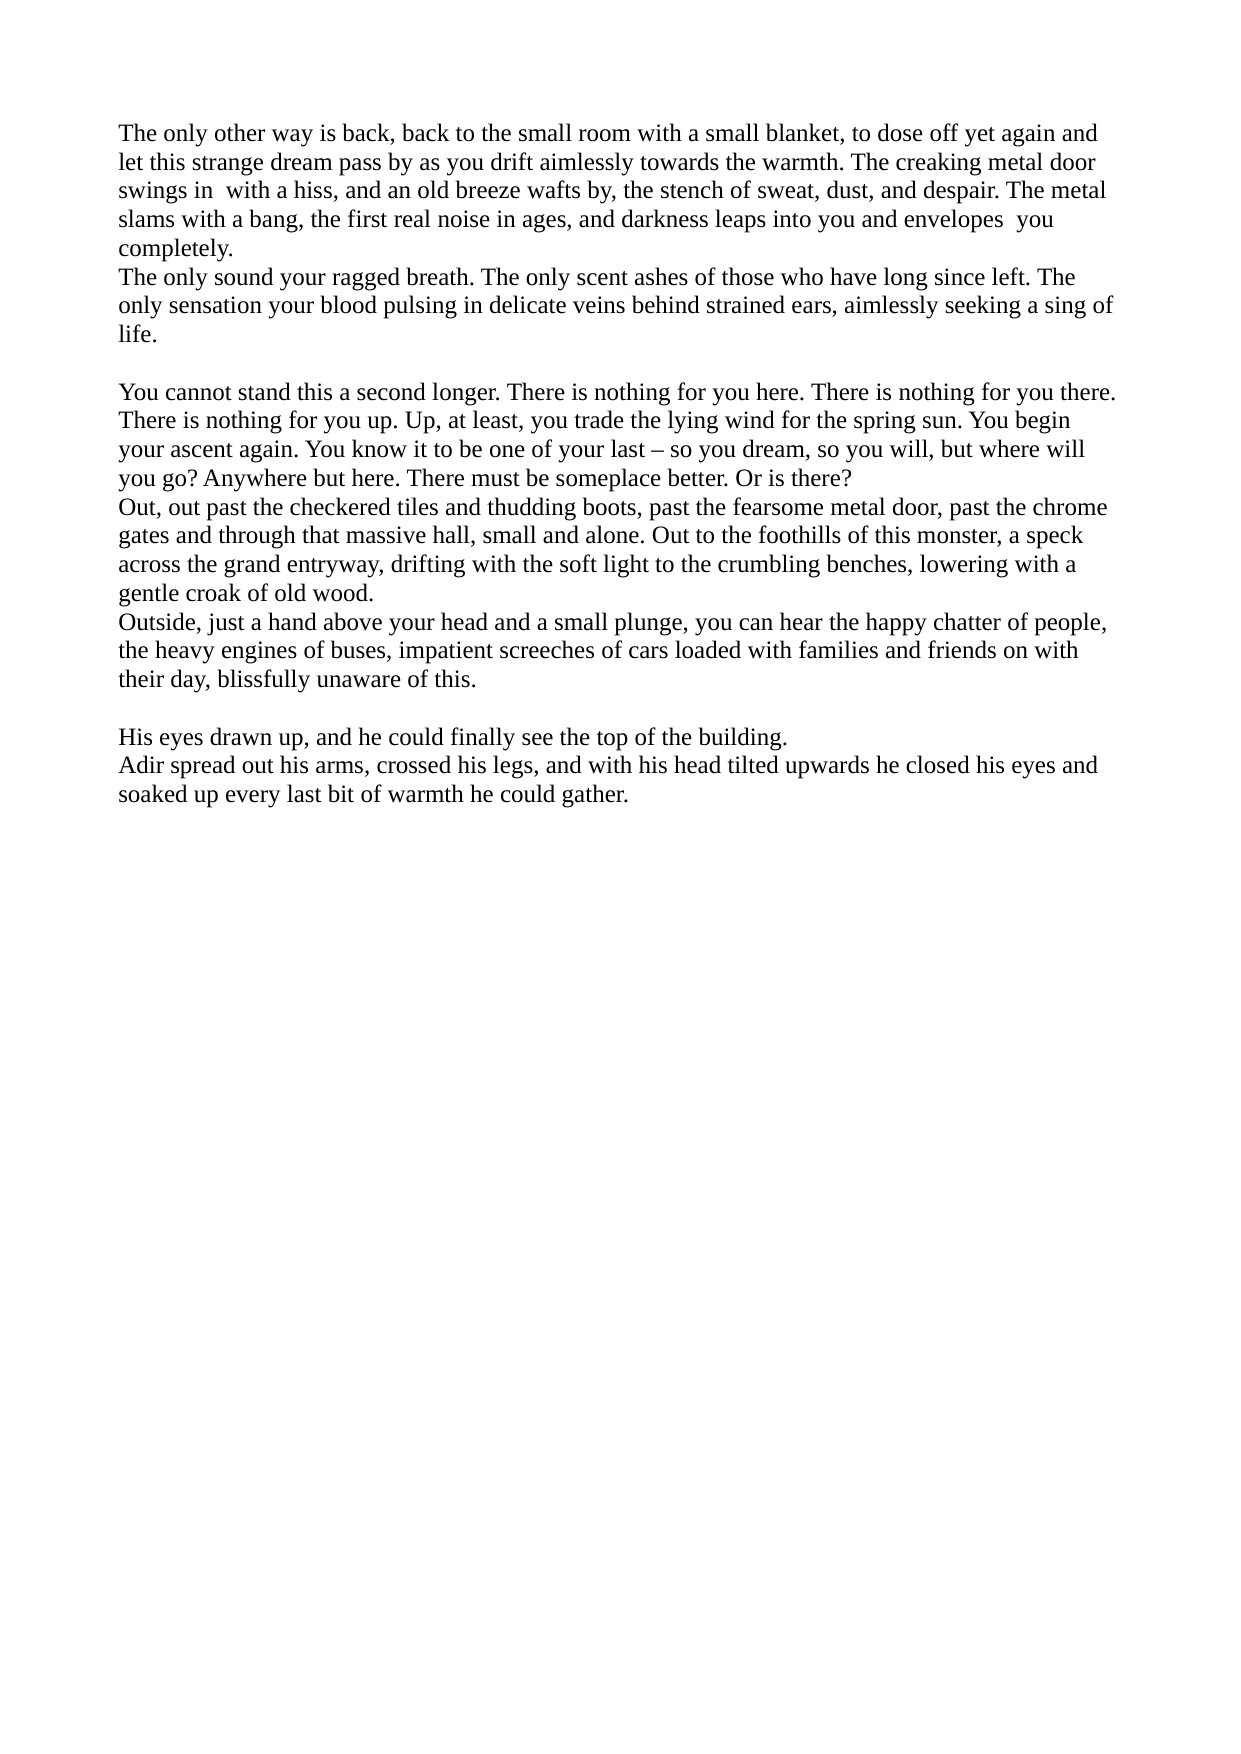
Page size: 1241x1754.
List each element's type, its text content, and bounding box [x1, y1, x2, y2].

text Out, out past the checkered tiles and thudding boots, past the fearsome metal door, past the chrome gates and through that massive hall, small and alone. Out to the foothills of this monster, a speck across the grand entryway, drifting with the soft light to the crumbling benches, lowering with a gentle croak of old wood. [118, 492, 1122, 607]
text You cannot stand this a second longer. There is nothing for you here. There is nothing for you there. There is nothing for you up. Up, at least, you trade the lying wind for the spring sun. You begin your ascent again. You know it to be one of your last – so you dream, so you will, but where will you go? Anywhere but here. There must be someplace better. Or is there? [118, 377, 1122, 492]
text The only sound your ragged breath. The only scent ashes of those who have long since left. The only sensation your blood pulsing in delicate veins behind strained ears, aimlessly seeking a sing of life. [118, 262, 1122, 348]
text Adir spread out his arms, crossed his legs, and with his head tilted upwards he closed his eyes and soaked up every last bit of warmth he could gather. [118, 751, 1122, 808]
text The only other way is back, back to the small room with a small blanket, to dose off yet again and let this strange dream pass by as you drift aimlessly towards the warmth. The creaking metal door swings in with a hiss, and an old breeze wafts by, the stench of sweat, dust, and despair. The metal slams with a bang, the first real noise in ages, and darkness leaps into you and envelopes you completely. [118, 118, 1122, 262]
text His eyes drawn up, and he could finally see the top of the building. [118, 722, 1122, 751]
text Outside, just a hand above your head and a small plunge, you can hear the happy chatter of people, the heavy engines of buses, impatient screeches of cars loaded with families and friends on with their day, blissfully unaware of this. [118, 607, 1122, 693]
